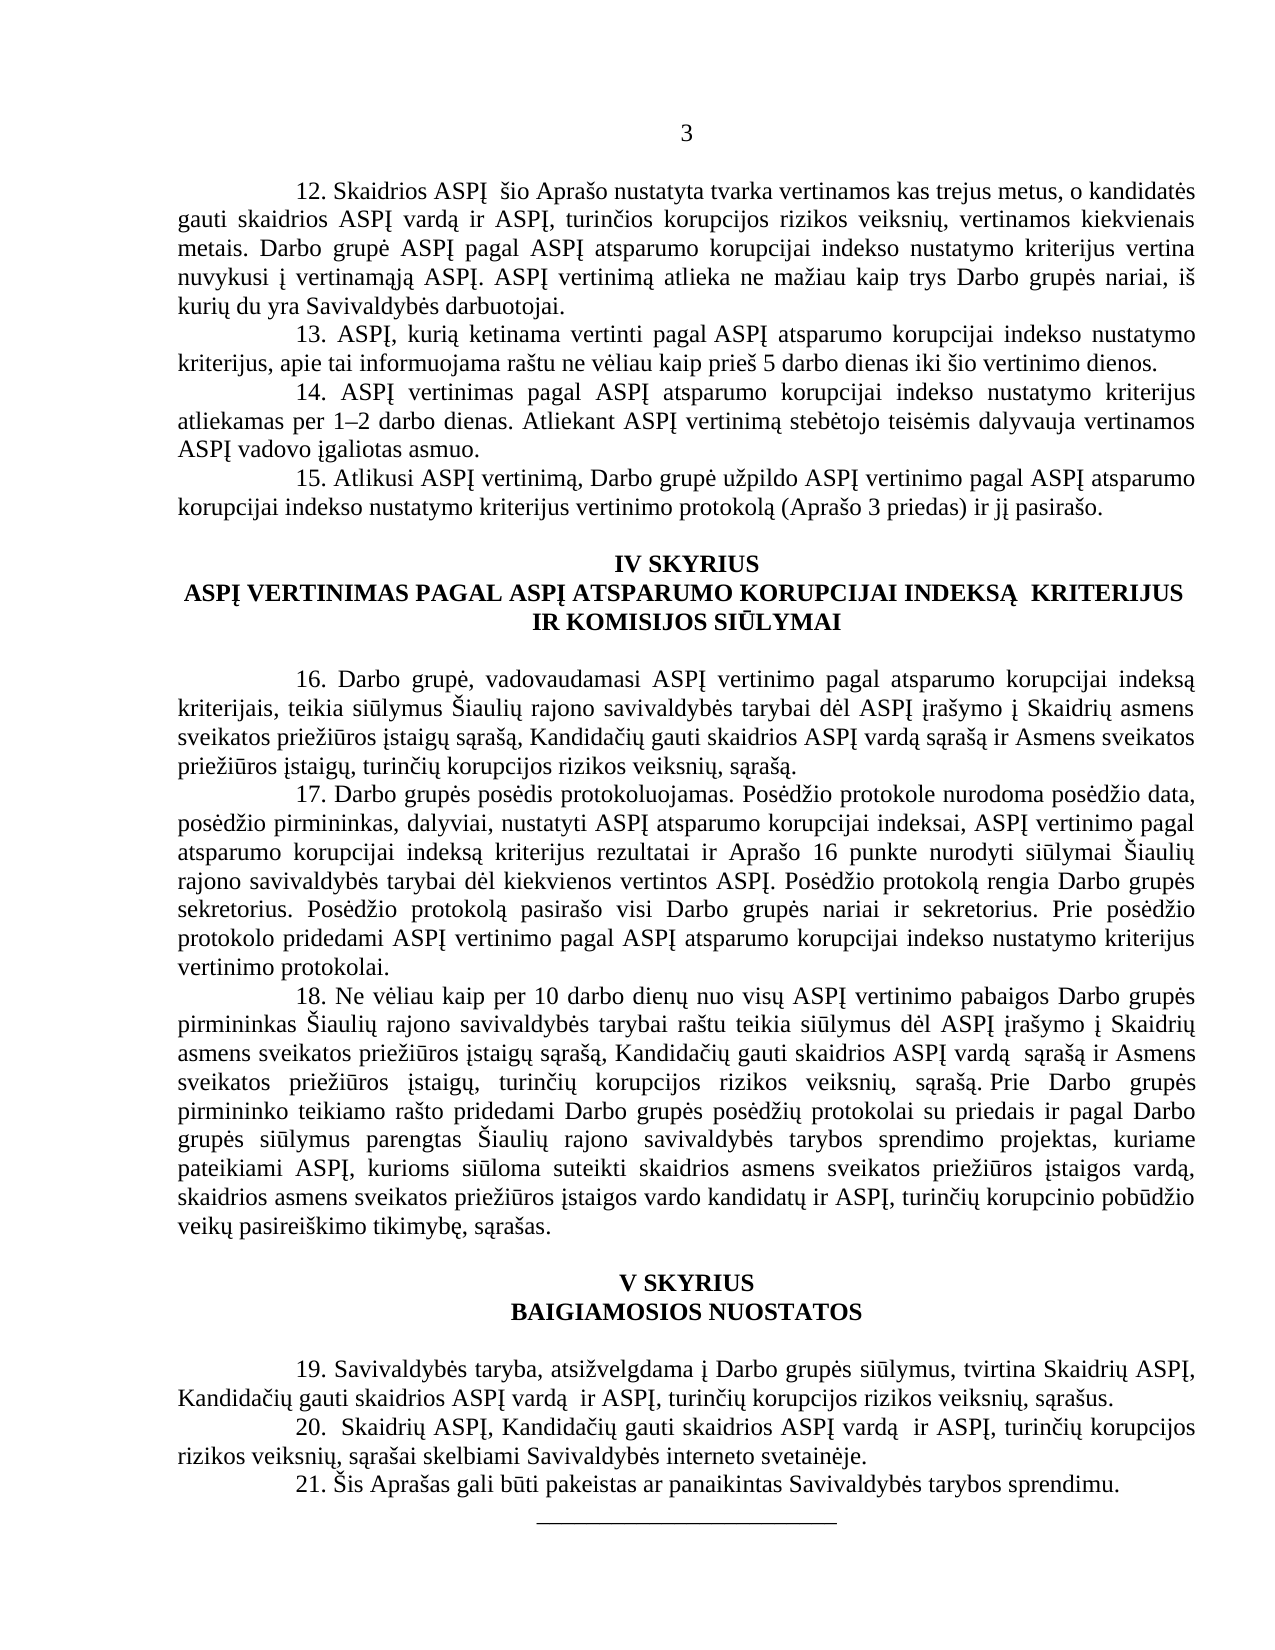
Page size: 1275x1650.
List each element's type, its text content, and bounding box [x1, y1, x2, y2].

text 14. ASPĮ vertinimas pagal ASPĮ atsparumo korupcijai indekso nustatymo kriterijus atliekamas per 1–2 darbo dienas. Atliekant ASPĮ vertinimą stebėtojo teisėmis dalyvauja vertinamos ASPĮ vadovo įgaliotas asmuo. [177, 377, 1196, 463]
text 21. Šis Aprašas gali būti pakeistas ar panaikintas Savivaldybės tarybos sprendimu. [177, 1469, 1196, 1498]
text IV SKYRIUS [177, 549, 1196, 578]
text ________________________ [177, 1498, 1196, 1527]
text 16. Darbo grupė, vadovaudamasi ASPĮ vertinimo pagal atsparumo korupcijai indeksą kriterijais, teikia siūlymus Šiaulių rajono savivaldybės tarybai dėl ASPĮ įrašymo į Skaidrių asmens sveikatos priežiūros įstaigų sąrašą, Kandidačių gauti skaidrios ASPĮ vardą sąrašą ir Asmens sveikatos priežiūros įstaigų, turinčių korupcijos rizikos veiksnių, sąrašą. [177, 664, 1196, 779]
text 15. Atlikusi ASPĮ vertinimą, Darbo grupė užpildo ASPĮ vertinimo pagal ASPĮ atsparumo korupcijai indekso nustatymo kriterijus vertinimo protokolą (Aprašo 3 priedas) ir jį pasirašo. [177, 463, 1196, 521]
text 18. Ne vėliau kaip per 10 darbo dienų nuo visų ASPĮ vertinimo pabaigos Darbo grupės pirmininkas Šiaulių rajono savivaldybės tarybai raštu teikia siūlymus dėl ASPĮ įrašymo į Skaidrių asmens sveikatos priežiūros įstaigų sąrašą, Kandidačių gauti skaidrios ASPĮ vardą sąrašą ir Asmens sveikatos priežiūros įstaigų, turinčių korupcijos rizikos veiksnių, sąrašą. Prie Darbo grupės pirmininko teikiamo rašto pridedami Darbo grupės posėdžių protokolai su priedais ir pagal Darbo grupės siūlymus parengtas Šiaulių rajono savivaldybės tarybos sprendimo projektas, kuriame pateikiami ASPĮ, kurioms siūloma suteikti skaidrios asmens sveikatos priežiūros įstaigos vardą, skaidrios asmens sveikatos priežiūros įstaigos vardo kandidatų ir ASPĮ, turinčių korupcinio pobūdžio veikų pasireiškimo tikimybę, sąrašas. [177, 981, 1196, 1239]
text V SKYRIUS [177, 1268, 1196, 1297]
text 13. ASPĮ, kurią ketinama vertinti pagal ASPĮ atsparumo korupcijai indekso nustatymo kriterijus, apie tai informuojama raštu ne vėliau kaip prieš 5 darbo dienas iki šio vertinimo dienos. [177, 319, 1196, 377]
text BAIGIAMOSIOS NUOSTATOS [177, 1297, 1196, 1326]
text 20. Skaidrių ASPĮ, Kandidačių gauti skaidrios ASPĮ vardą ir ASPĮ, turinčių korupcijos rizikos veiksnių, sąrašai skelbiami Savivaldybės interneto svetainėje. [177, 1412, 1196, 1469]
text 12. Skaidrios ASPĮ šio Aprašo nustatyta tvarka vertinamos kas trejus metus, o kandidatės gauti skaidrios ASPĮ vardą ir ASPĮ, turinčios korupcijos rizikos veiksnių, vertinamos kiekvienais metais. Darbo grupė ASPĮ pagal ASPĮ atsparumo korupcijai indekso nustatymo kriterijus vertina nuvykusi į vertinamąją ASPĮ. ASPĮ vertinimą atlieka ne mažiau kaip trys Darbo grupės nariai, iš kurių du yra Savivaldybės darbuotojai. [177, 176, 1196, 319]
text ASPĮ VERTINIMAS PAGAL ASPĮ ATSPARUMO KORUPCIJAI INDEKSĄ KRITERIJUS IR KOMISIJOS SIŪLYMAI [177, 578, 1196, 636]
text 19. Savivaldybės taryba, atsižvelgdama į Darbo grupės siūlymus, tvirtina Skaidrių ASPĮ, Kandidačių gauti skaidrios ASPĮ vardą ir ASPĮ, turinčių korupcijos rizikos veiksnių, sąrašus. [177, 1354, 1196, 1412]
text 17. Darbo grupės posėdis protokoluojamas. Posėdžio protokole nurodoma posėdžio data, posėdžio pirmininkas, dalyviai, nustatyti ASPĮ atsparumo korupcijai indeksai, ASPĮ vertinimo pagal atsparumo korupcijai indeksą kriterijus rezultatai ir Aprašo 16 punkte nurodyti siūlymai Šiaulių rajono savivaldybės tarybai dėl kiekvienos vertintos ASPĮ. Posėdžio protokolą rengia Darbo grupės sekretorius. Posėdžio protokolą pasirašo visi Darbo grupės nariai ir sekretorius. Prie posėdžio protokolo pridedami ASPĮ vertinimo pagal ASPĮ atsparumo korupcijai indekso nustatymo kriterijus vertinimo protokolai. [177, 779, 1196, 981]
